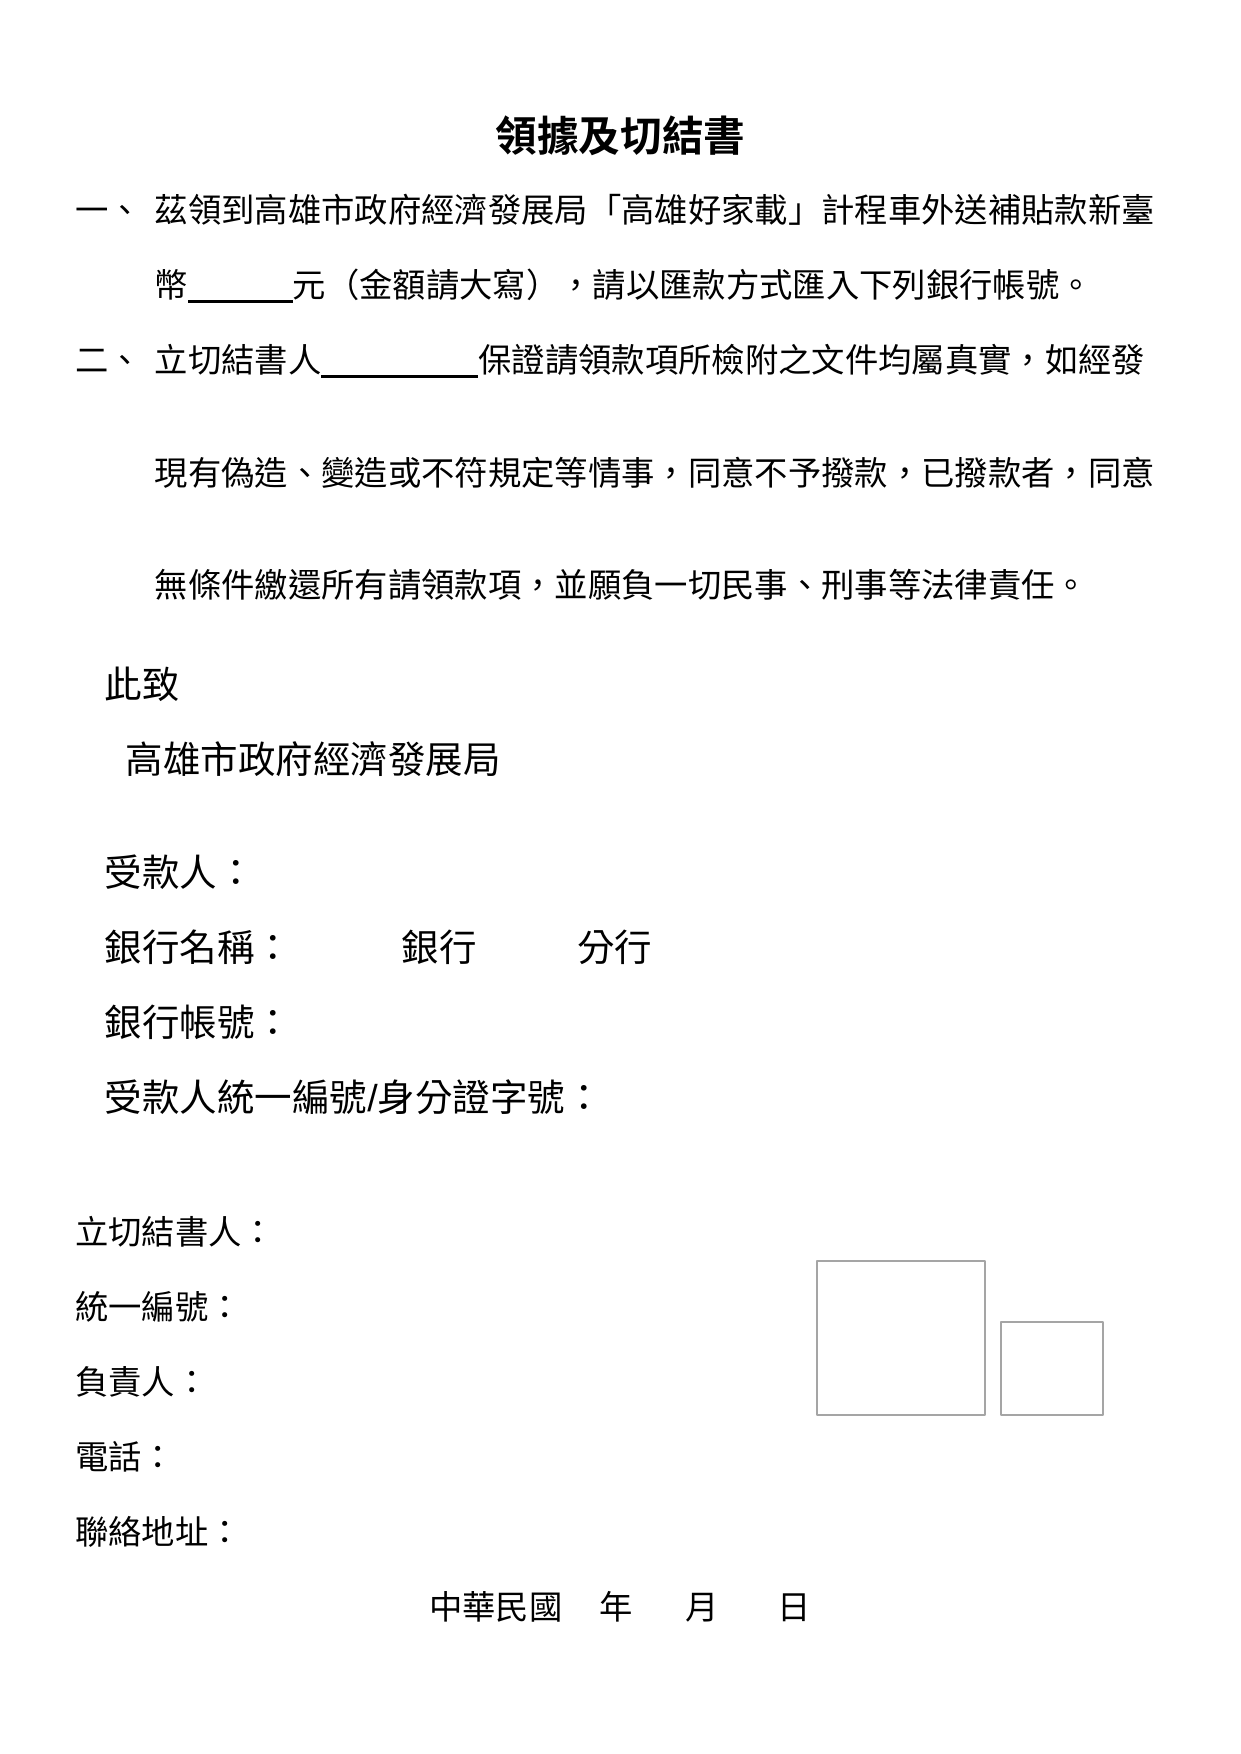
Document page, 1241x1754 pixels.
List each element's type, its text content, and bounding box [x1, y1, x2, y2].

text 領據及切結書 [75, 89, 1165, 164]
text 高雄市政府經濟發展局 [104, 713, 1165, 788]
text 受款人統一編號/身分證字號： [104, 1051, 1165, 1126]
list 茲領到高雄市政府經濟發展局「高雄好家載」計程車外送補貼款新臺幣 元（金額請大寫），請以匯款方式匯入下列銀行帳號。 [75, 164, 1165, 314]
text 中華民國 年 月 日 [75, 1561, 1165, 1636]
text 立切結書人： [75, 1186, 1165, 1261]
text 受款人： [104, 826, 1165, 901]
list 立切結書人 保證請領款項所檢附之文件均屬真實，如經發現有偽造、變造或不符規定等情事，同意不予撥款，已撥款者，同意無條件繳還所有請領款項，並願負一切民事、刑事等法律責任。 [75, 314, 1165, 614]
text 此致 [104, 638, 1165, 713]
text 銀行名稱： 銀行 分行 [104, 901, 1165, 976]
text 負責人： [75, 1336, 1165, 1411]
text 聯絡地址： [75, 1486, 1165, 1561]
text 電話： [75, 1411, 1165, 1486]
text 銀行帳號： [104, 976, 1165, 1051]
text 統一編號： [75, 1261, 1165, 1336]
